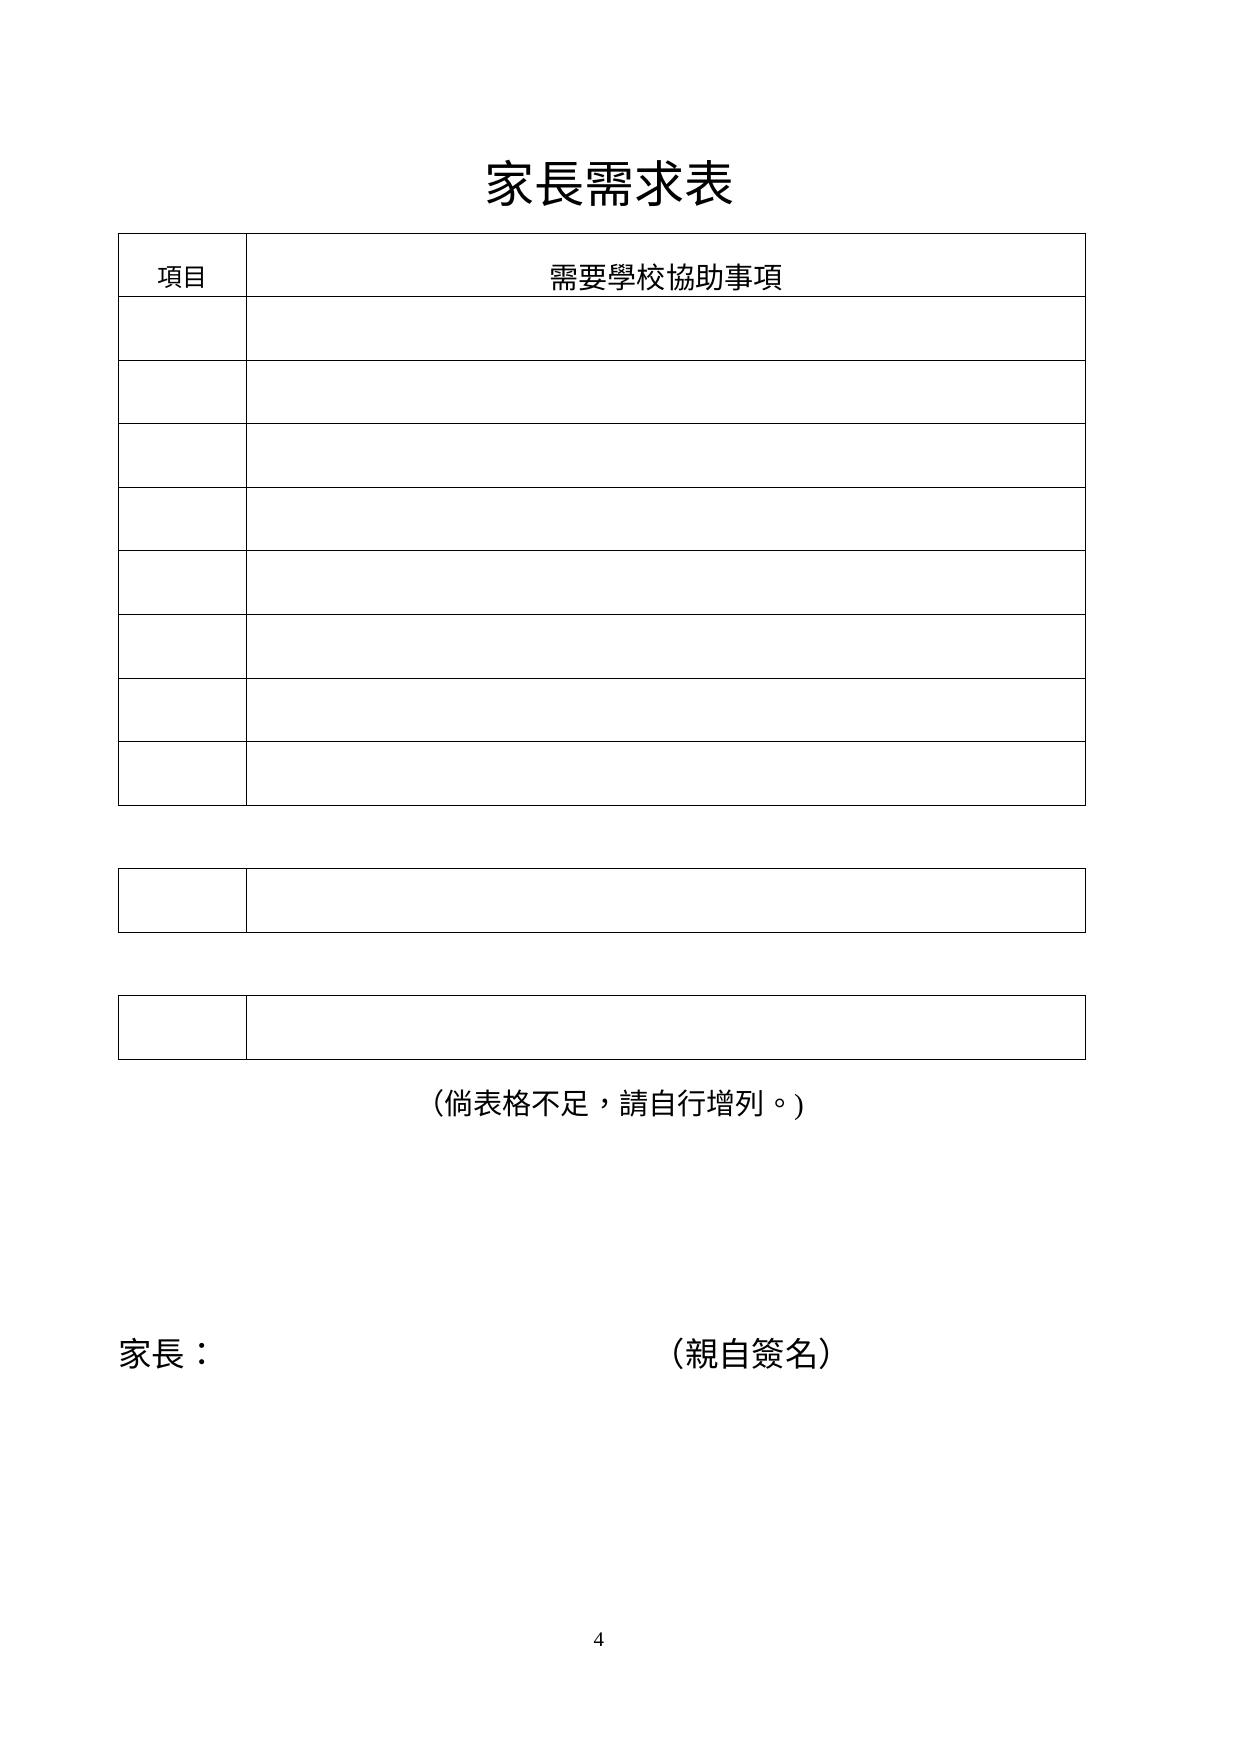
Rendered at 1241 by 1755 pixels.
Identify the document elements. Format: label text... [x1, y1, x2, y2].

table_cell [119, 551, 246, 614]
table_cell [247, 424, 1085, 487]
table_cell [119, 679, 246, 741]
text （倘表格不足，請自行增列。) [118, 1060, 1100, 1122]
table_cell [247, 615, 1085, 677]
table_cell [119, 615, 246, 677]
table_header [247, 996, 1085, 1059]
table_cell [119, 742, 246, 804]
table_header 項目 [119, 234, 246, 296]
table_header [247, 869, 1085, 932]
table_cell [247, 488, 1085, 550]
table_cell [119, 488, 246, 550]
table_cell [119, 424, 246, 487]
table_cell [247, 361, 1085, 423]
table_cell [119, 297, 246, 360]
table_cell [247, 551, 1085, 614]
table_cell [247, 297, 1085, 360]
table_cell [119, 361, 246, 423]
table_cell [247, 679, 1085, 741]
table_header 需要學校協助事項 [247, 234, 1085, 296]
table_header [119, 869, 246, 932]
table_cell [247, 742, 1085, 804]
text 家長： （親自簽名） [118, 1310, 1100, 1372]
text 家長需求表 [118, 108, 1100, 233]
table_header [119, 996, 246, 1059]
